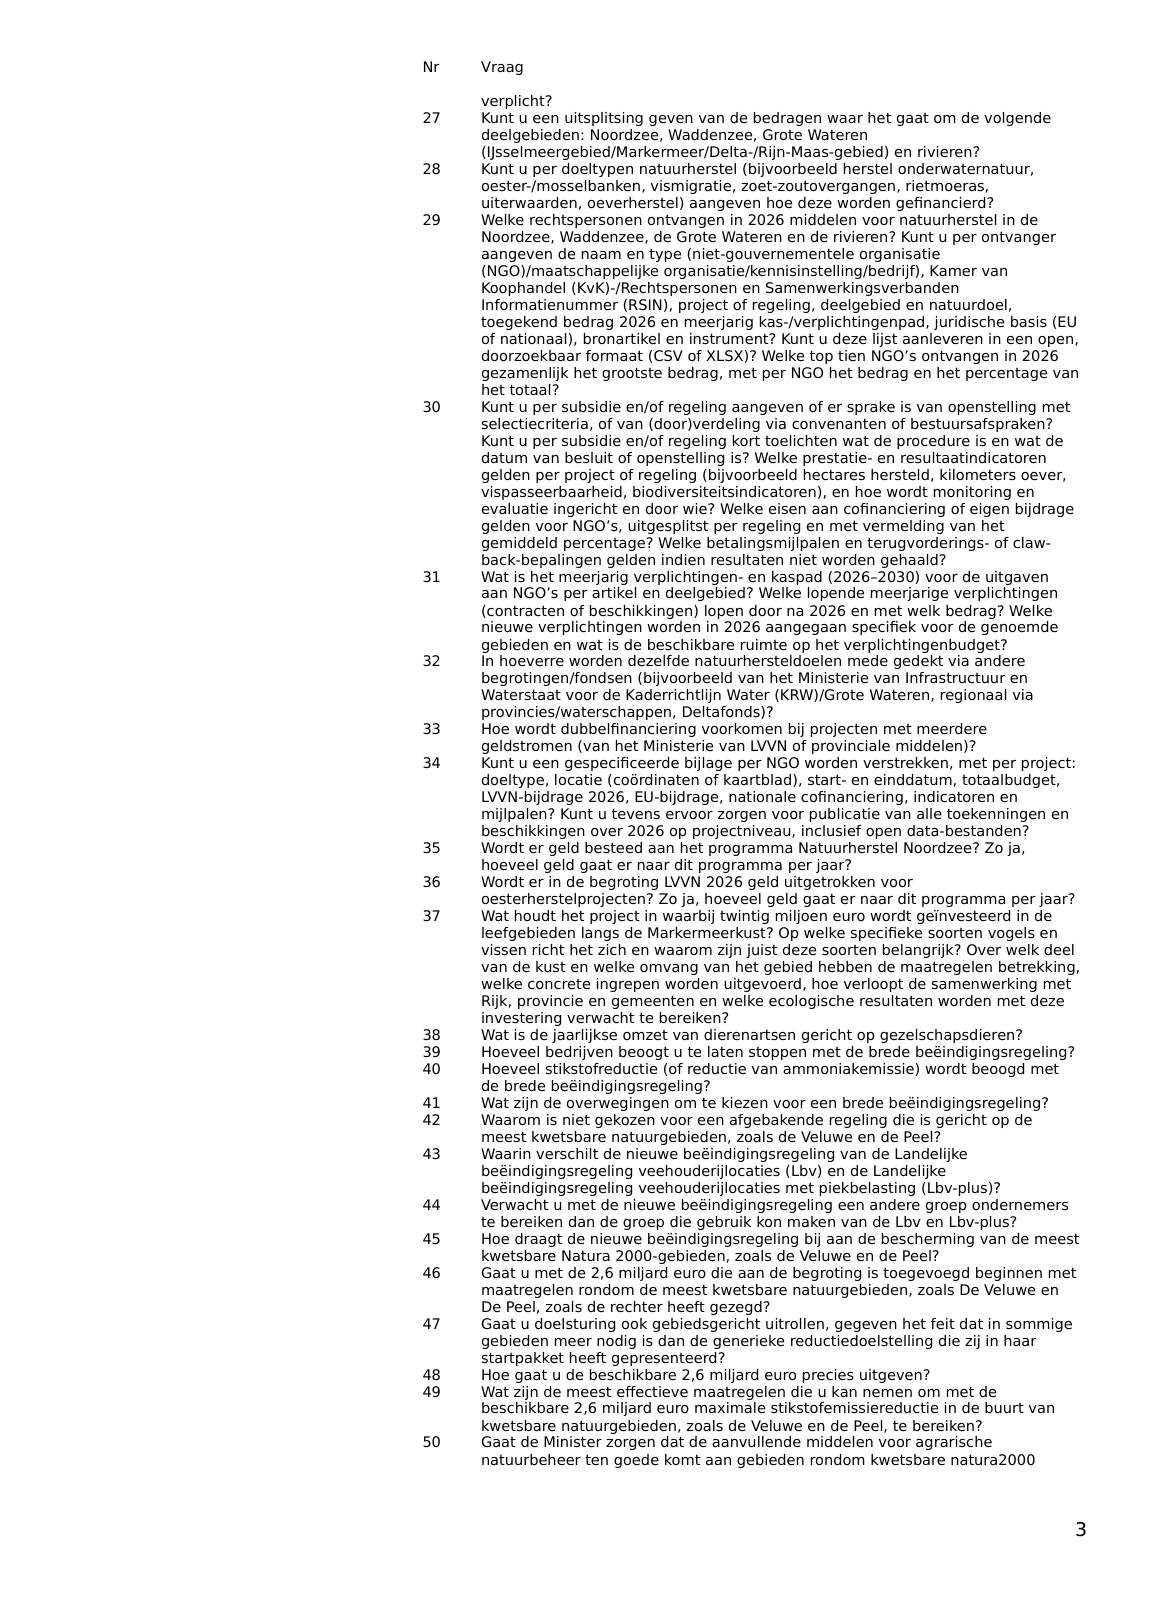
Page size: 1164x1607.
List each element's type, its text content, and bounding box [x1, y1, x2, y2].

table_cell Waarom is niet gekozen voor een afgebakende regeling die is gericht op de meest kwetsbare natuurgebieden, zoals de Veluwe en de Peel? [475, 1112, 1087, 1146]
table_cell Wat zijn de overwegingen om te kiezen voor een brede beëindigingsregeling? [475, 1095, 1087, 1112]
table_cell Gaat u doelsturing ook gebiedsgericht uitrollen, gegeven het feit dat in sommige gebieden meer nodig is dan de generieke reductiedoelstelling die zij in haar startpakket heeft gepresenteerd? [475, 1316, 1087, 1366]
table_cell 46 [422, 1265, 475, 1316]
table_cell Wat zijn de meest effectieve maatregelen die u kan nemen om met de beschikbare 2,6 miljard euro maximale stikstofemissiereductie in de buurt van kwetsbare natuurgebieden, zoals de Veluwe en de Peel, te bereiken? [475, 1384, 1087, 1434]
table_cell 50 [422, 1434, 475, 1468]
table_cell Hoeveel stikstofreductie (of reductie van ammoniakemissie) wordt beoogd met de brede beëindigingsregeling? [475, 1061, 1087, 1095]
table_cell In hoeverre worden dezelfde natuurhersteldoelen mede gedekt via andere begrotingen/fondsen (bijvoorbeeld van het Ministerie van Infrastructuur en Waterstaat voor de Kaderrichtlijn Water (KRW)/Grote Wateren, regionaal via provincies/waterschappen, Deltafonds)? [475, 653, 1087, 721]
table_cell Kunt u een gespecificeerde bijlage per NGO worden verstrekken, met per project: doeltype, locatie (coördinaten of kaartblad), start- en einddatum, totaalbudget, LVVN-bijdrage 2026, EU-bijdrage, nationale cofinanciering, indicatoren en mijlpalen? Kunt u tevens ervoor zorgen voor publicatie van alle toekenningen en beschikkingen over 2026 op projectniveau, inclusief open data-bestanden? [475, 755, 1087, 840]
table_cell Verwacht u met de nieuwe beëindigingsregeling een andere groep ondernemers te bereiken dan de groep die gebruik kon maken van de Lbv en Lbv-plus? [475, 1197, 1087, 1231]
table_cell Waarin verschilt de nieuwe beëindigingsregeling van de Landelijke beëindigingsregeling veehouderijlocaties (Lbv) en de Landelijke beëindigingsregeling veehouderijlocaties met piekbelasting (Lbv-plus)? [475, 1146, 1087, 1197]
table_cell 45 [422, 1231, 475, 1264]
table_cell [422, 76, 475, 93]
table_cell verplicht? [475, 93, 1087, 110]
table_cell 39 [422, 1044, 475, 1061]
table_cell 29 [422, 212, 475, 399]
table_cell 49 [422, 1384, 475, 1434]
table_cell 28 [422, 161, 475, 212]
table_cell Hoe wordt dubbelfinanciering voorkomen bij projecten met meerdere geldstromen (van het Ministerie van LVVN of provinciale middelen)? [475, 721, 1087, 755]
table_cell [475, 76, 1087, 93]
table_cell 38 [422, 1027, 475, 1044]
table_cell 31 [422, 569, 475, 653]
table_cell [422, 93, 475, 110]
table_cell 44 [422, 1197, 475, 1231]
table_cell 48 [422, 1366, 475, 1383]
table_header Nr [422, 59, 475, 76]
table_cell Wat is de jaarlijkse omzet van dierenartsen gericht op gezelschapsdieren? [475, 1027, 1087, 1044]
table_cell Wordt er geld besteed aan het programma Natuurherstel Noordzee? Zo ja, hoeveel geld gaat er naar dit programma per jaar? [475, 840, 1087, 874]
table_cell 37 [422, 908, 475, 1027]
table_cell 33 [422, 721, 475, 755]
table_cell 32 [422, 653, 475, 721]
table_cell 36 [422, 874, 475, 908]
table_cell Kunt u een uitsplitsing geven van de bedragen waar het gaat om de volgende deelgebieden: Noordzee, Waddenzee, Grote Wateren (IJsselmeergebied/Markermeer/Delta-/Rijn-Maas-gebied) en rivieren? [475, 110, 1087, 161]
table_header Vraag [475, 59, 1087, 76]
table_cell 34 [422, 755, 475, 840]
table_cell 27 [422, 110, 475, 161]
table_cell Hoe draagt de nieuwe beëindigingsregeling bij aan de bescherming van de meest kwetsbare Natura 2000-gebieden, zoals de Veluwe en de Peel? [475, 1231, 1087, 1264]
table_cell 42 [422, 1112, 475, 1146]
table_cell 43 [422, 1146, 475, 1197]
table_cell Kunt u per subsidie en/of regeling aangeven of er sprake is van openstelling met selectiecriteria, of van (door)verdeling via convenanten of bestuursafspraken? Kunt u per subsidie en/of regeling kort toelichten wat de procedure is en wat de datum van besluit of openstelling is? Welke prestatie- en resultaatindicatoren gelden per project of regeling (bijvoorbeeld hectares hersteld, kilometers oever, vispasseerbaarheid, biodiversiteitsindicatoren), en hoe wordt monitoring en evaluatie ingericht en door wie? Welke eisen aan cofinanciering of eigen bijdrage gelden voor NGO’s, uitgesplitst per regeling en met vermelding van het gemiddeld percentage? Welke betalingsmijlpalen en terugvorderings- of claw-back-bepalingen gelden indien resultaten niet worden gehaald? [475, 399, 1087, 568]
table_cell Hoeveel bedrijven beoogt u te laten stoppen met de brede beëindigingsregeling? [475, 1044, 1087, 1061]
table_cell Hoe gaat u de beschikbare 2,6 miljard euro precies uitgeven? [475, 1366, 1087, 1383]
table_cell 35 [422, 840, 475, 874]
table_cell Kunt u per doeltypen natuurherstel (bijvoorbeeld herstel onderwaternatuur, oester-/mosselbanken, vismigratie, zoet-zoutovergangen, rietmoeras, uiterwaarden, oeverherstel) aangeven hoe deze worden gefinancierd? [475, 161, 1087, 212]
table_cell 41 [422, 1095, 475, 1112]
table_cell Wordt er in de begroting LVVN 2026 geld uitgetrokken voor oesterherstelprojecten? Zo ja, hoeveel geld gaat er naar dit programma per jaar? [475, 874, 1087, 908]
table_cell 30 [422, 399, 475, 568]
table_cell Wat houdt het project in waarbij twintig miljoen euro wordt geïnvesteerd in de leefgebieden langs de Markermeerkust? Op welke specifieke soorten vogels en vissen richt het zich en waarom zijn juist deze soorten belangrijk? Over welk deel van de kust en welke omvang van het gebied hebben de maatregelen betrekking, welke concrete ingrepen worden uitgevoerd, hoe verloopt de samenwerking met Rijk, provincie en gemeenten en welke ecologische resultaten worden met deze investering verwacht te bereiken? [475, 908, 1087, 1027]
table_cell 40 [422, 1061, 475, 1095]
table_cell Wat is het meerjarig verplichtingen- en kaspad (2026–2030) voor de uitgaven aan NGO’s per artikel en deelgebied? Welke lopende meerjarige verplichtingen (contracten of beschikkingen) lopen door na 2026 en met welk bedrag? Welke nieuwe verplichtingen worden in 2026 aangegaan specifiek voor de genoemde gebieden en wat is de beschikbare ruimte op het verplichtingenbudget? [475, 569, 1087, 653]
table_cell Gaat de Minister zorgen dat de aanvullende middelen voor agrarische natuurbeheer ten goede komt aan gebieden rondom kwetsbare natura2000 [475, 1434, 1087, 1468]
table_cell Welke rechtspersonen ontvangen in 2026 middelen voor natuurherstel in de Noordzee, Waddenzee, de Grote Wateren en de rivieren? Kunt u per ontvanger aangeven de naam en type (niet-gouvernementele organisatie (NGO)/maatschappelijke organisatie/kennisinstelling/bedrijf), Kamer van Koophandel (KvK)-/Rechtspersonen en Samenwerkingsverbanden Informatienummer (RSIN), project of regeling, deelgebied en natuurdoel, toegekend bedrag 2026 en meerjarig kas-/verplichtingenpad, juridische basis (EU of nationaal), bronartikel en instrument? Kunt u deze lijst aanleveren in een open, doorzoekbaar formaat (CSV of XLSX)? Welke top tien NGO’s ontvangen in 2026 gezamenlijk het grootste bedrag, met per NGO het bedrag en het percentage van het totaal? [475, 212, 1087, 399]
table_cell Gaat u met de 2,6 miljard euro die aan de begroting is toegevoegd beginnen met maatregelen rondom de meest kwetsbare natuurgebieden, zoals De Veluwe en De Peel, zoals de rechter heeft gezegd? [475, 1265, 1087, 1316]
table_cell 47 [422, 1316, 475, 1366]
